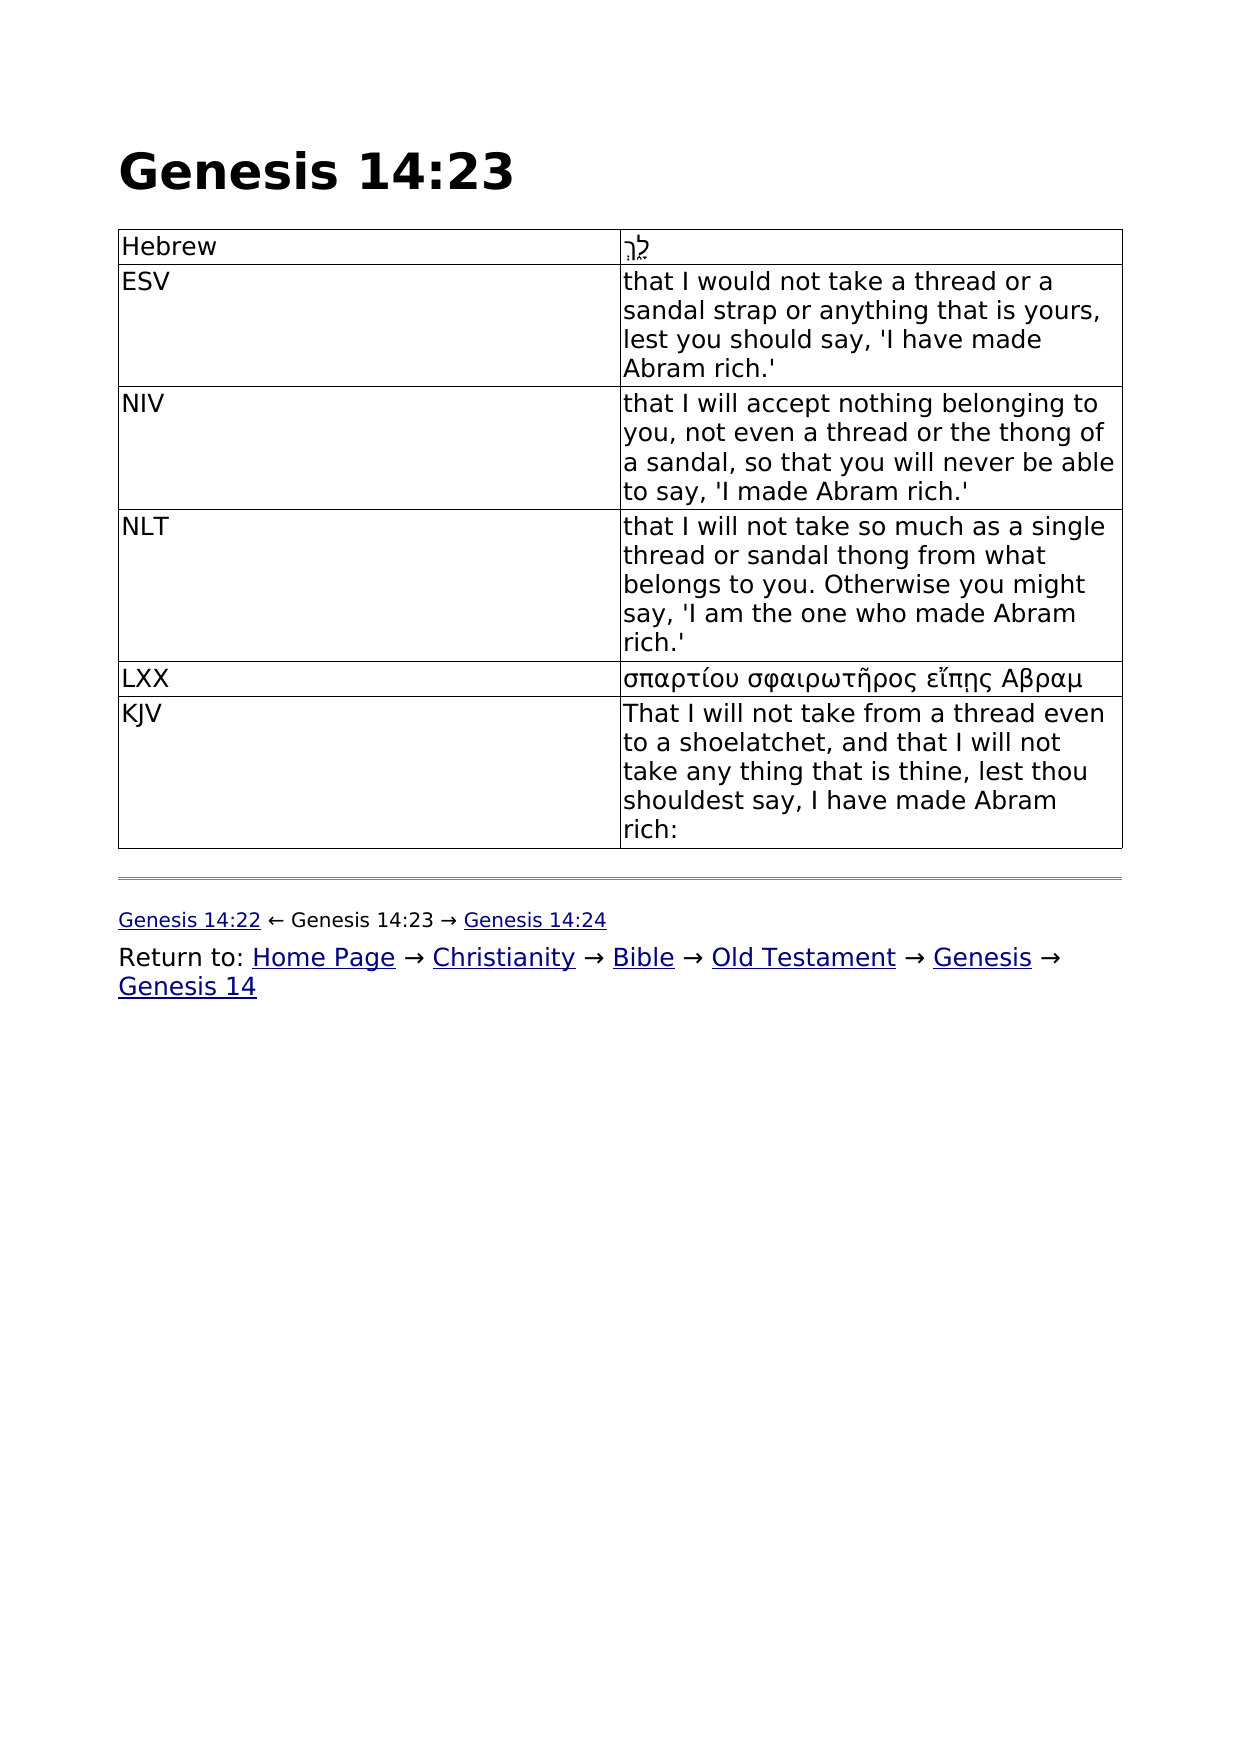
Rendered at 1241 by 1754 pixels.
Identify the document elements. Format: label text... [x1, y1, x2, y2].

table_cell that I would not take a thread or a sandal strap or anything that is yours, lest you should say, 'I have made Abram rich.' [621, 265, 1122, 386]
table_cell that I will accept nothing belonging to you, not even a thread or the thong of a sandal, so that you will never be able to say, 'I made Abram rich.' [621, 387, 1122, 509]
table_header לָ֑ךְ [621, 230, 1122, 264]
table_cell That I will not take from a thread even to a shoelatchet, and that I will not take any thing that is thine, lest thou shouldest say, I have made Abram rich: [621, 697, 1122, 848]
table_cell σπαρτίου σφαιρωτῆρος εἴπῃς Αβραμ [621, 662, 1122, 696]
table_cell KJV [119, 697, 620, 848]
table_cell ESV [119, 265, 620, 386]
subtitle Genesis 14:23 [118, 143, 1122, 201]
table_cell NLT [119, 510, 620, 661]
text Genesis 14:22 ← Genesis 14:23 → Genesis 14:24 [118, 909, 1122, 943]
text Return to: Home Page → Christianity → Bible → Old Testament → Genesis → Genesis 14 [118, 943, 1122, 1001]
table_cell LXX [119, 662, 620, 696]
table_header Hebrew [119, 230, 620, 264]
table_cell that I will not take so much as a single thread or sandal thong from what belongs to you. Otherwise you might say, 'I am the one who made Abram rich.' [621, 510, 1122, 661]
table_cell NIV [119, 387, 620, 509]
